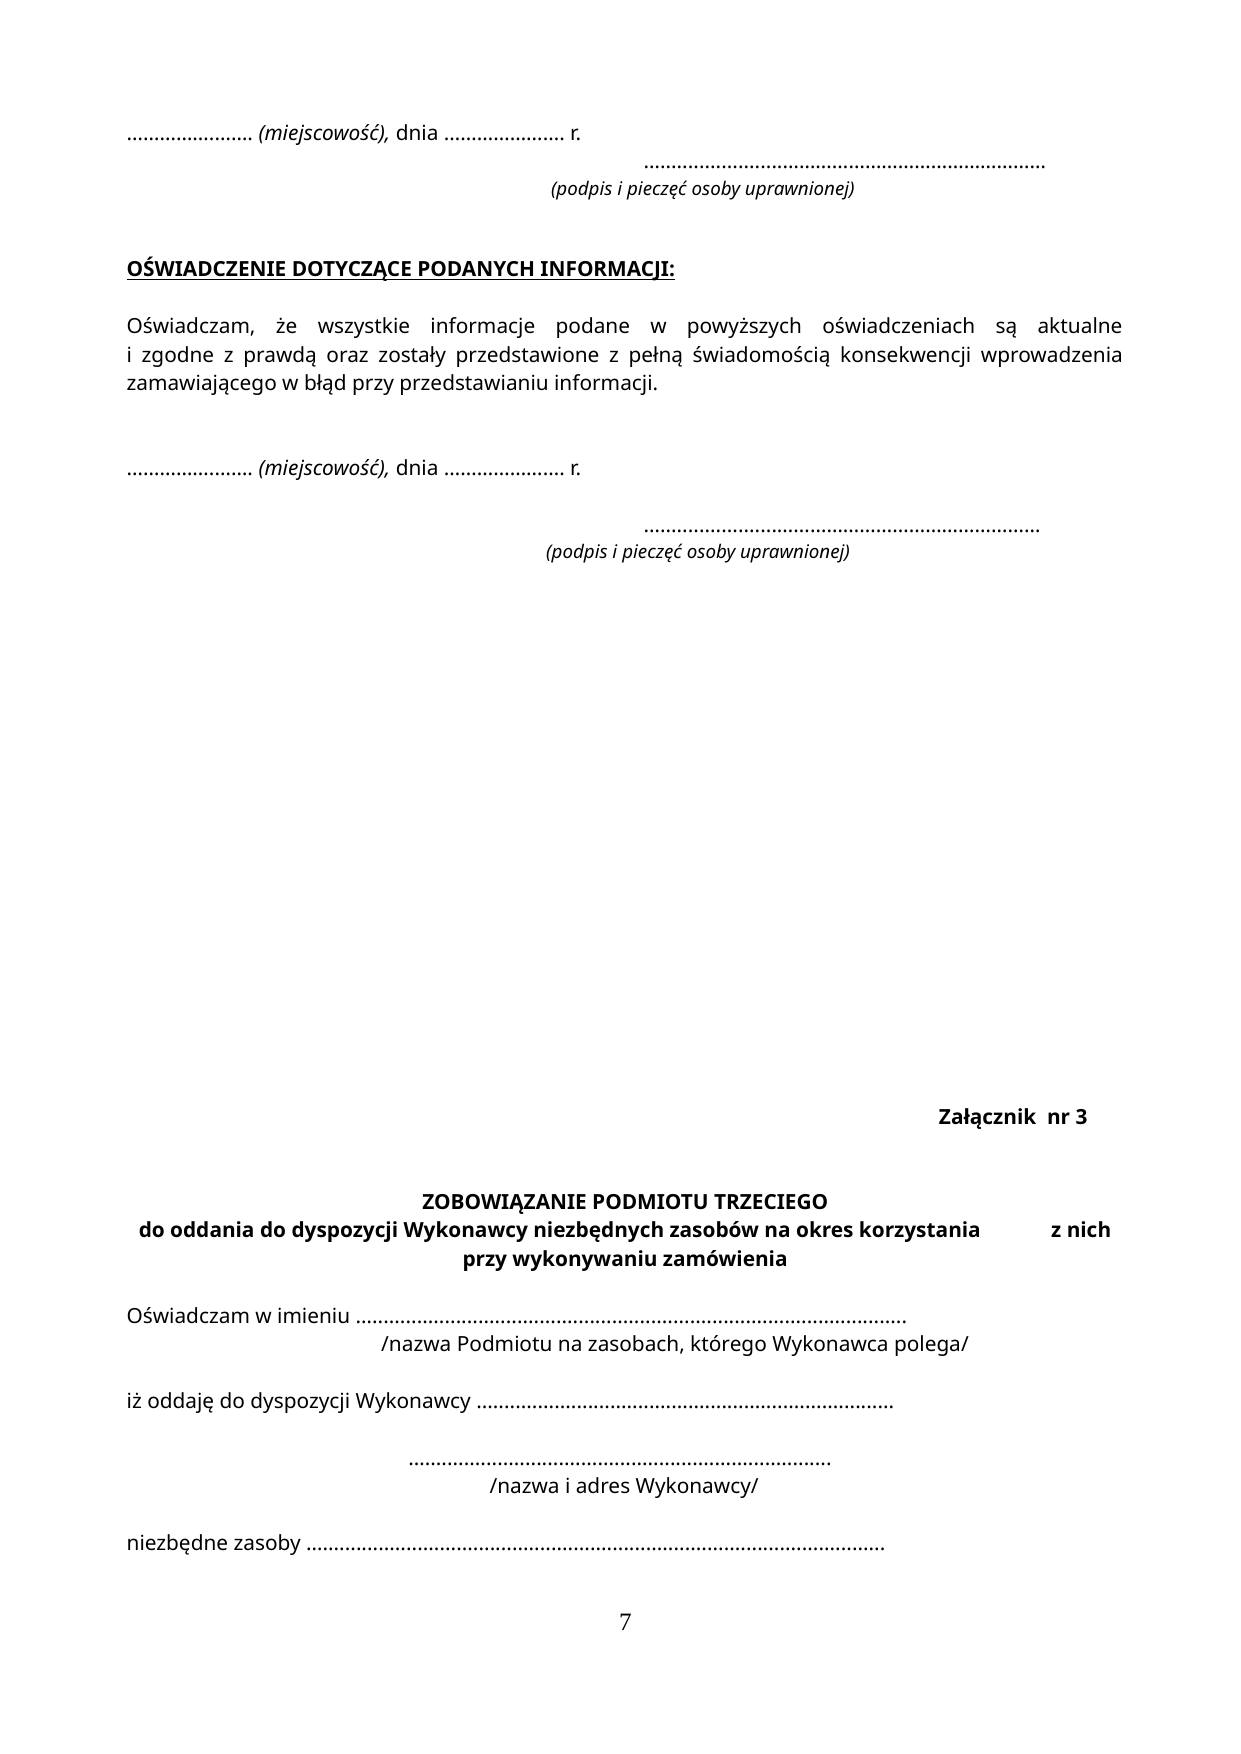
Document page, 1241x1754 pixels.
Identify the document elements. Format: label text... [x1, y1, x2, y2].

text …......................………………………………………… [126, 147, 1124, 175]
text (podpis i pieczęć osoby uprawnionej) [126, 539, 1124, 564]
text Oświadczam, że wszystkie informacje podane w powyższych oświadczeniach są aktualne i zgodne z prawdą oraz zostały przedstawione z pełną świadomością konsekwencji wprowadzenia zamawiającego w błąd przy przedstawianiu informacji. [126, 311, 1124, 397]
text (podpis i pieczęć osoby uprawnionej) [126, 175, 1124, 201]
text do oddania do dyspozycji Wykonawcy niezbędnych zasobów na okres korzystania z nich przy wykonywaniu zamówienia [126, 1216, 1124, 1272]
text ….....................………………………………………… [126, 510, 1124, 539]
text …………….……. (miejscowość), dnia …………………. r. [126, 118, 1124, 147]
text /nazwa Podmiotu na zasobach, którego Wykonawca polega/ [126, 1329, 1124, 1358]
text ZOBOWIĄZANIE PODMIOTU TRZECIEGO [126, 1187, 1124, 1216]
text OŚWIADCZENIE DOTYCZĄCE PODANYCH INFORMACJI: [126, 254, 1124, 283]
text Oświadczam w imieniu …................................................................................................ [126, 1301, 1124, 1329]
text niezbędne zasoby …..................................................................................................... [126, 1528, 1124, 1557]
text iż oddaję do dyspozycji Wykonawcy ........................................................................... [126, 1386, 1124, 1414]
text Załącznik nr 3 [126, 1102, 1124, 1130]
text …......................................................................... [126, 1443, 1124, 1471]
text …………….……. (miejscowość), dnia …………………. r. [126, 453, 1124, 482]
text /nazwa i adres Wykonawcy/ [126, 1471, 1124, 1500]
